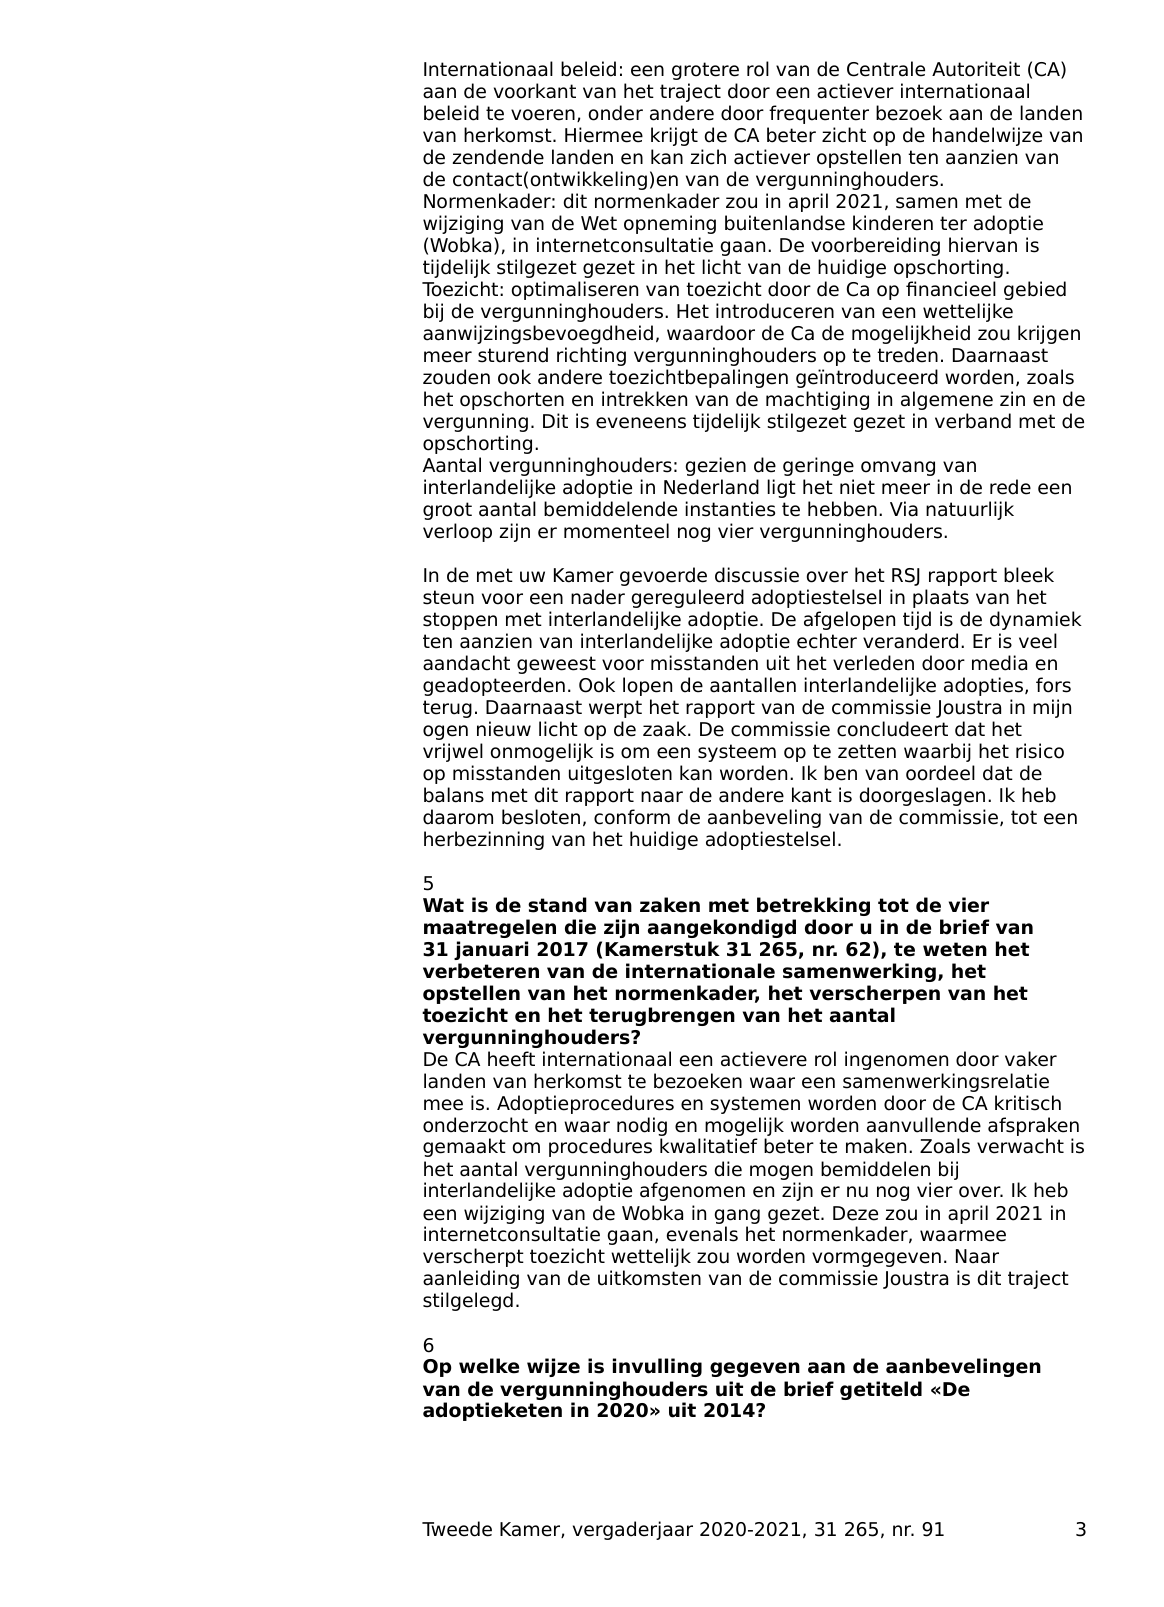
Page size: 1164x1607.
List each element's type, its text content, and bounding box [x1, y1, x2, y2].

text In de met uw Kamer gevoerde discussie over het RSJ rapport bleek steun voor een nader gereguleerd adoptiestelsel in plaats van het stoppen met interlandelijke adoptie. De afgelopen tijd is de dynamiek ten aanzien van interlandelijke adoptie echter veranderd. Er is veel aandacht geweest voor misstanden uit het verleden door media en geadopteerden. Ook lopen de aantallen interlandelijke adopties, fors terug. Daarnaast werpt het rapport van de commissie Joustra in mijn ogen nieuw licht op de zaak. De commissie concludeert dat het vrijwel onmogelijk is om een systeem op te zetten waarbij het risico op misstanden uitgesloten kan worden. Ik ben van oordeel dat de balans met dit rapport naar de andere kant is doorgeslagen. Ik heb daarom besloten, conform de aanbeveling van de commissie, tot een herbezinning van het huidige adoptiestelsel. [422, 565, 1087, 851]
text Aantal vergunninghouders: gezien de geringe omvang van interlandelijke adoptie in Nederland ligt het niet meer in de rede een groot aantal bemiddelende instanties te hebben. Via natuurlijk verloop zijn er momenteel nog vier vergunninghouders. [422, 455, 1087, 543]
text 5 [422, 873, 1087, 895]
text De CA heeft internationaal een actievere rol ingenomen door vaker landen van herkomst te bezoeken waar een samenwerkingsrelatie mee is. Adoptieprocedures en systemen worden door de CA kritisch onderzocht en waar nodig en mogelijk worden aanvullende afspraken gemaakt om procedures kwalitatief beter te maken. Zoals verwacht is het aantal vergunninghouders die mogen bemiddelen bij interlandelijke adoptie afgenomen en zijn er nu nog vier over. Ik heb een wijziging van de Wobka in gang gezet. Deze zou in april 2021 in internetconsultatie gaan, evenals het normenkader, waarmee verscherpt toezicht wettelijk zou worden vormgegeven. Naar aanleiding van de uitkomsten van de commissie Joustra is dit traject stilgelegd. [422, 1048, 1087, 1312]
text Internationaal beleid: een grotere rol van de Centrale Autoriteit (CA) aan de voorkant van het traject door een actiever internationaal beleid te voeren, onder andere door frequenter bezoek aan de landen van herkomst. Hiermee krijgt de CA beter zicht op de handelwijze van de zendende landen en kan zich actiever opstellen ten aanzien van de contact(ontwikkeling)en van de vergunninghouders. [422, 59, 1087, 191]
text Toezicht: optimaliseren van toezicht door de Ca op financieel gebied bij de vergunninghouders. Het introduceren van een wettelijke aanwijzingsbevoegdheid, waardoor de Ca de mogelijkheid zou krijgen meer sturend richting vergunninghouders op te treden. Daarnaast zouden ook andere toezichtbepalingen geïntroduceerd worden, zoals het opschorten en intrekken van de machtiging in algemene zin en de vergunning. Dit is eveneens tijdelijk stilgezet gezet in verband met de opschorting. [422, 279, 1087, 455]
text Wat is de stand van zaken met betrekking tot de vier maatregelen die zijn aangekondigd door u in de brief van 31 januari 2017 (Kamerstuk 31 265, nr. 62), te weten het verbeteren van de internationale samenwerking, het opstellen van het normenkader, het verscherpen van het toezicht en het terugbrengen van het aantal vergunninghouders? [422, 895, 1087, 1048]
text Normenkader: dit normenkader zou in april 2021, samen met de wijziging van de Wet opneming buitenlandse kinderen ter adoptie (Wobka), in internetconsultatie gaan. De voorbereiding hiervan is tijdelijk stilgezet gezet in het licht van de huidige opschorting. [422, 191, 1087, 279]
text 6 [422, 1334, 1087, 1356]
text Op welke wijze is invulling gegeven aan de aanbevelingen van de vergunninghouders uit de brief getiteld «De adoptieketen in 2020» uit 2014? [422, 1356, 1087, 1422]
